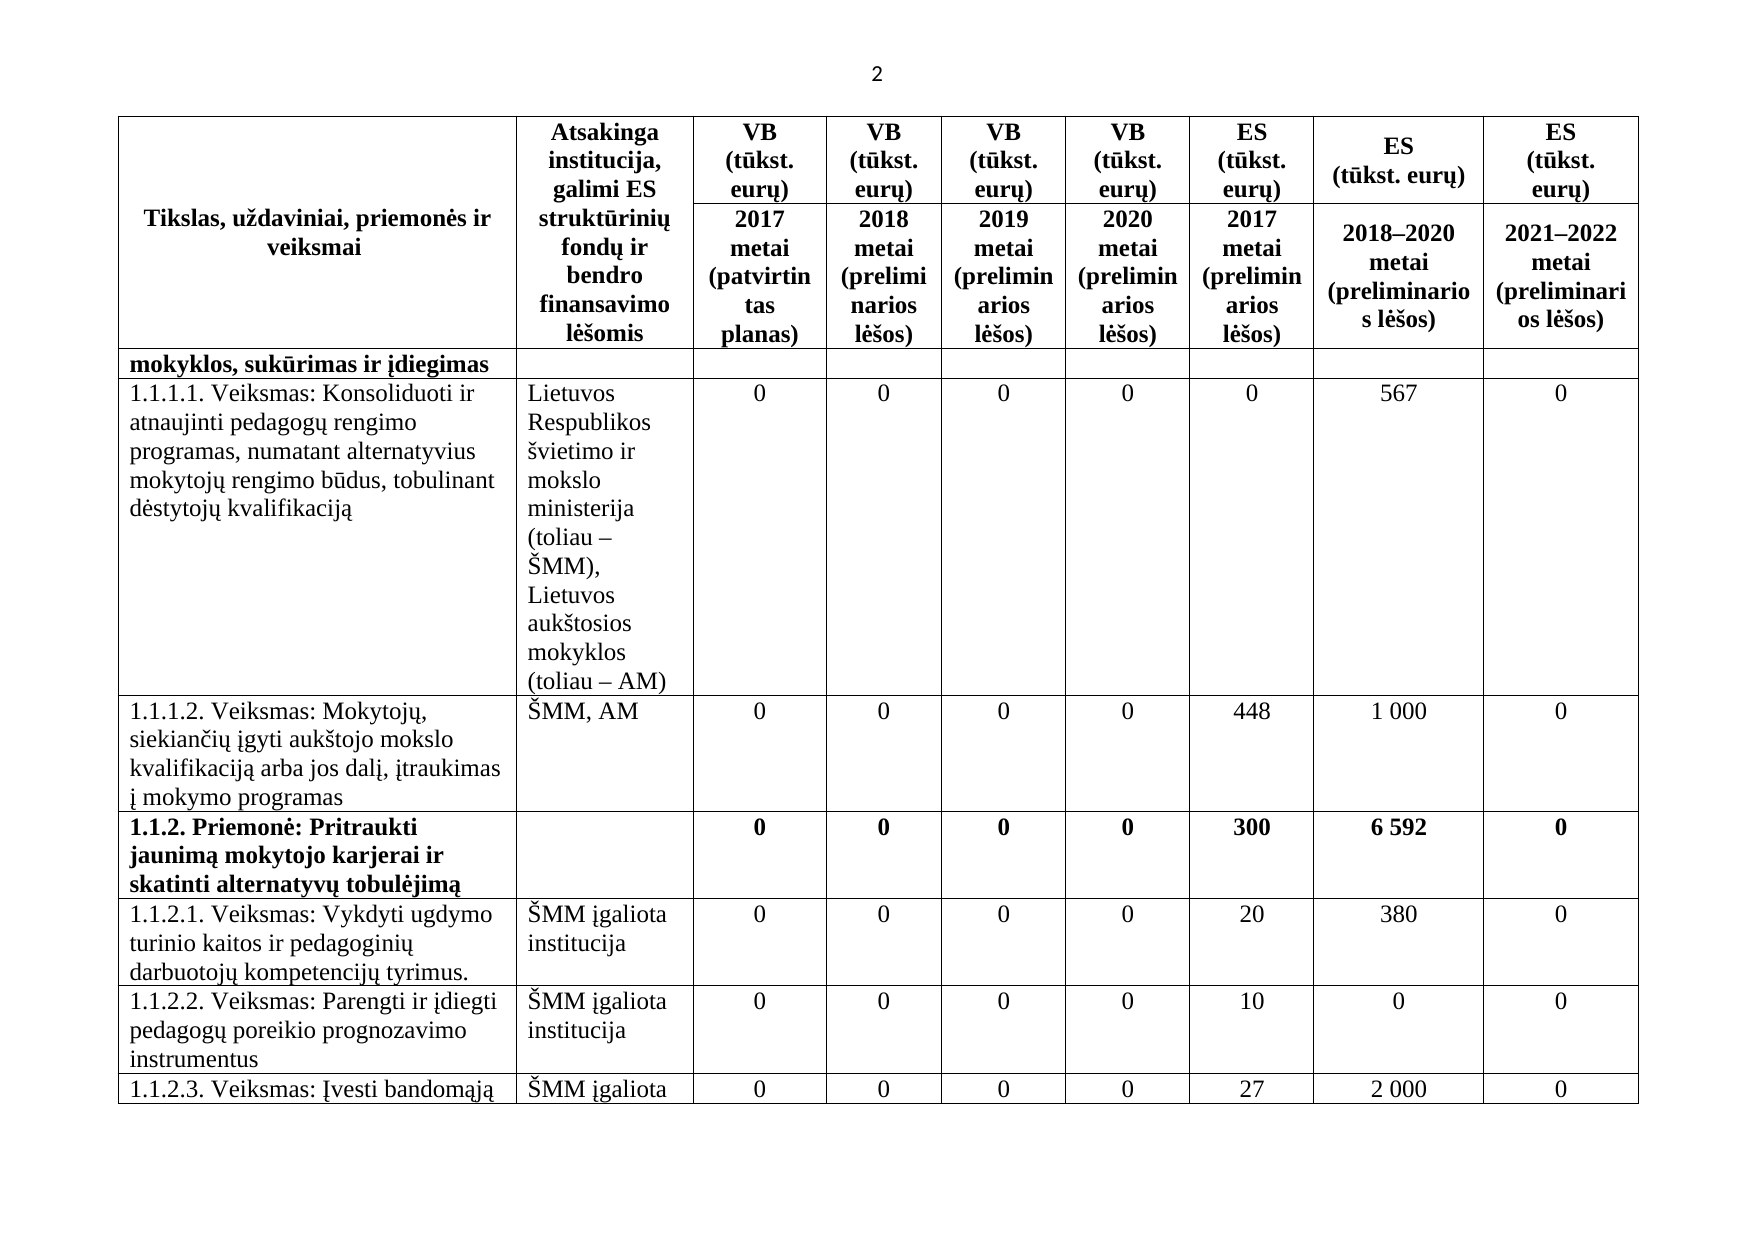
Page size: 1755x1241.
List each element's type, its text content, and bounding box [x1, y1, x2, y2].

table_header ES (tūkst. eurų) [1484, 117, 1638, 203]
table_cell [517, 349, 693, 377]
table_cell ŠMM įgaliota institucija [517, 899, 693, 985]
table_cell 1.1.1.2. Veiksmas: Mokytojų, siekiančių įgyti aukštojo mokslo kvalifikaciją arba jos dalį, įtraukimas į mokymo programas [119, 696, 516, 811]
table_cell 0 [942, 812, 1065, 898]
table_cell 1.1.1.1. Veiksmas: Konsoliduoti ir atnaujinti pedagogų rengimo programas, numatant alternatyvius mokytojų rengimo būdus, tobulinant dėstytojų kvalifikaciją [119, 379, 516, 695]
table_cell 0 [942, 696, 1065, 811]
table_cell 0 [942, 1074, 1065, 1102]
table_header VB (tūkst. eurų) [827, 117, 941, 203]
table_cell [1314, 349, 1483, 377]
table_header VB (tūkst. eurų) [694, 117, 826, 203]
table_cell 0 [827, 812, 941, 898]
table_cell 300 [1190, 812, 1313, 898]
table_cell 0 [694, 986, 826, 1073]
table_cell 0 [694, 899, 826, 985]
table_cell [942, 349, 1065, 377]
table_cell 0 [827, 1074, 941, 1102]
table_cell 0 [1066, 986, 1189, 1073]
table_cell 2017 metai (preliminarios lėšos) [1190, 204, 1313, 348]
table_cell 1.1.2. Priemonė: Pritraukti jaunimą mokytojo karjerai ir skatinti alternatyvų tobulėjimą [119, 812, 516, 898]
table_header ES (tūkst. eurų) [1190, 117, 1313, 203]
table_cell 2021–2022 metai (preliminarios lėšos) [1484, 204, 1638, 348]
table_cell 20 [1190, 899, 1313, 985]
table_cell 0 [694, 379, 826, 695]
table_cell 0 [942, 899, 1065, 985]
table_cell 1 000 [1314, 696, 1483, 811]
table_cell 0 [1484, 1074, 1638, 1102]
table_cell 27 [1190, 1074, 1313, 1102]
table_cell 0 [1484, 812, 1638, 898]
table_cell ŠMM įgaliota institucija [517, 986, 693, 1073]
table_cell 0 [1066, 696, 1189, 811]
table_cell 2018 metai (preliminarios lėšos) [827, 204, 941, 348]
table_header VB (tūkst. eurų) [942, 117, 1065, 203]
table_cell 380 [1314, 899, 1483, 985]
table_cell ŠMM, AM [517, 696, 693, 811]
table_cell 448 [1190, 696, 1313, 811]
table_cell 0 [1484, 696, 1638, 811]
table_cell 0 [1066, 1074, 1189, 1102]
table_cell 0 [1066, 379, 1189, 695]
table_cell Lietuvos Respublikos švietimo ir mokslo ministerija (toliau – ŠMM), Lietuvos aukštosios mokyklos (toliau – AM) [517, 379, 693, 695]
table_cell [1190, 349, 1313, 377]
table_cell 2018–2020 metai (preliminarios lėšos) [1314, 204, 1483, 348]
table_cell mokyklos, sukūrimas ir įdiegimas [119, 349, 516, 377]
table_cell 0 [1190, 379, 1313, 695]
table_cell 0 [694, 812, 826, 898]
table_header VB (tūkst. eurų) [1066, 117, 1189, 203]
table_cell [694, 349, 826, 377]
table_cell 0 [827, 696, 941, 811]
table_cell 0 [942, 986, 1065, 1073]
table_cell 0 [694, 1074, 826, 1102]
table_cell 567 [1314, 379, 1483, 695]
table_cell [517, 812, 693, 898]
table_cell 2019 metai (preliminarios lėšos) [942, 204, 1065, 348]
table_header Atsakinga institucija, galimi ES struktūrinių fondų ir bendro finansavimo lėšomis finansuojamų projektų vykdytojai [517, 117, 693, 348]
table_cell 0 [1066, 899, 1189, 985]
table_cell 0 [942, 379, 1065, 695]
table_cell 2020 metai (preliminarios lėšos) [1066, 204, 1189, 348]
table_cell 0 [1314, 986, 1483, 1073]
table_cell 2 000 [1314, 1074, 1483, 1102]
table_cell 0 [827, 899, 941, 985]
table_cell 0 [1484, 986, 1638, 1073]
table_cell 0 [827, 379, 941, 695]
table_cell 6 592 [1314, 812, 1483, 898]
table_cell 10 [1190, 986, 1313, 1073]
table_cell 1.1.2.3. Veiksmas: Įvesti bandomąją [119, 1074, 516, 1102]
table_cell 2017 metai (patvirtintas planas) [694, 204, 826, 348]
table_cell 0 [694, 696, 826, 811]
table_cell [827, 349, 941, 377]
table_cell 0 [1484, 379, 1638, 695]
table_cell [1066, 349, 1189, 377]
table_cell 0 [827, 986, 941, 1073]
table_cell ŠMM įgaliota institucija [517, 1074, 693, 1102]
table_cell 0 [1066, 812, 1189, 898]
table_cell [1484, 349, 1638, 377]
table_cell 1.1.2.1. Veiksmas: Vykdyti ugdymo turinio kaitos ir pedagoginių darbuotojų kompetencijų tyrimus. [119, 899, 516, 985]
table_header ES (tūkst. eurų) [1314, 117, 1483, 203]
table_cell 1.1.2.2. Veiksmas: Parengti ir įdiegti pedagogų poreikio prognozavimo instrumentus [119, 986, 516, 1073]
table_cell 0 [1484, 899, 1638, 985]
table_header Tikslas, uždaviniai, priemonės ir veiksmai [119, 117, 516, 348]
